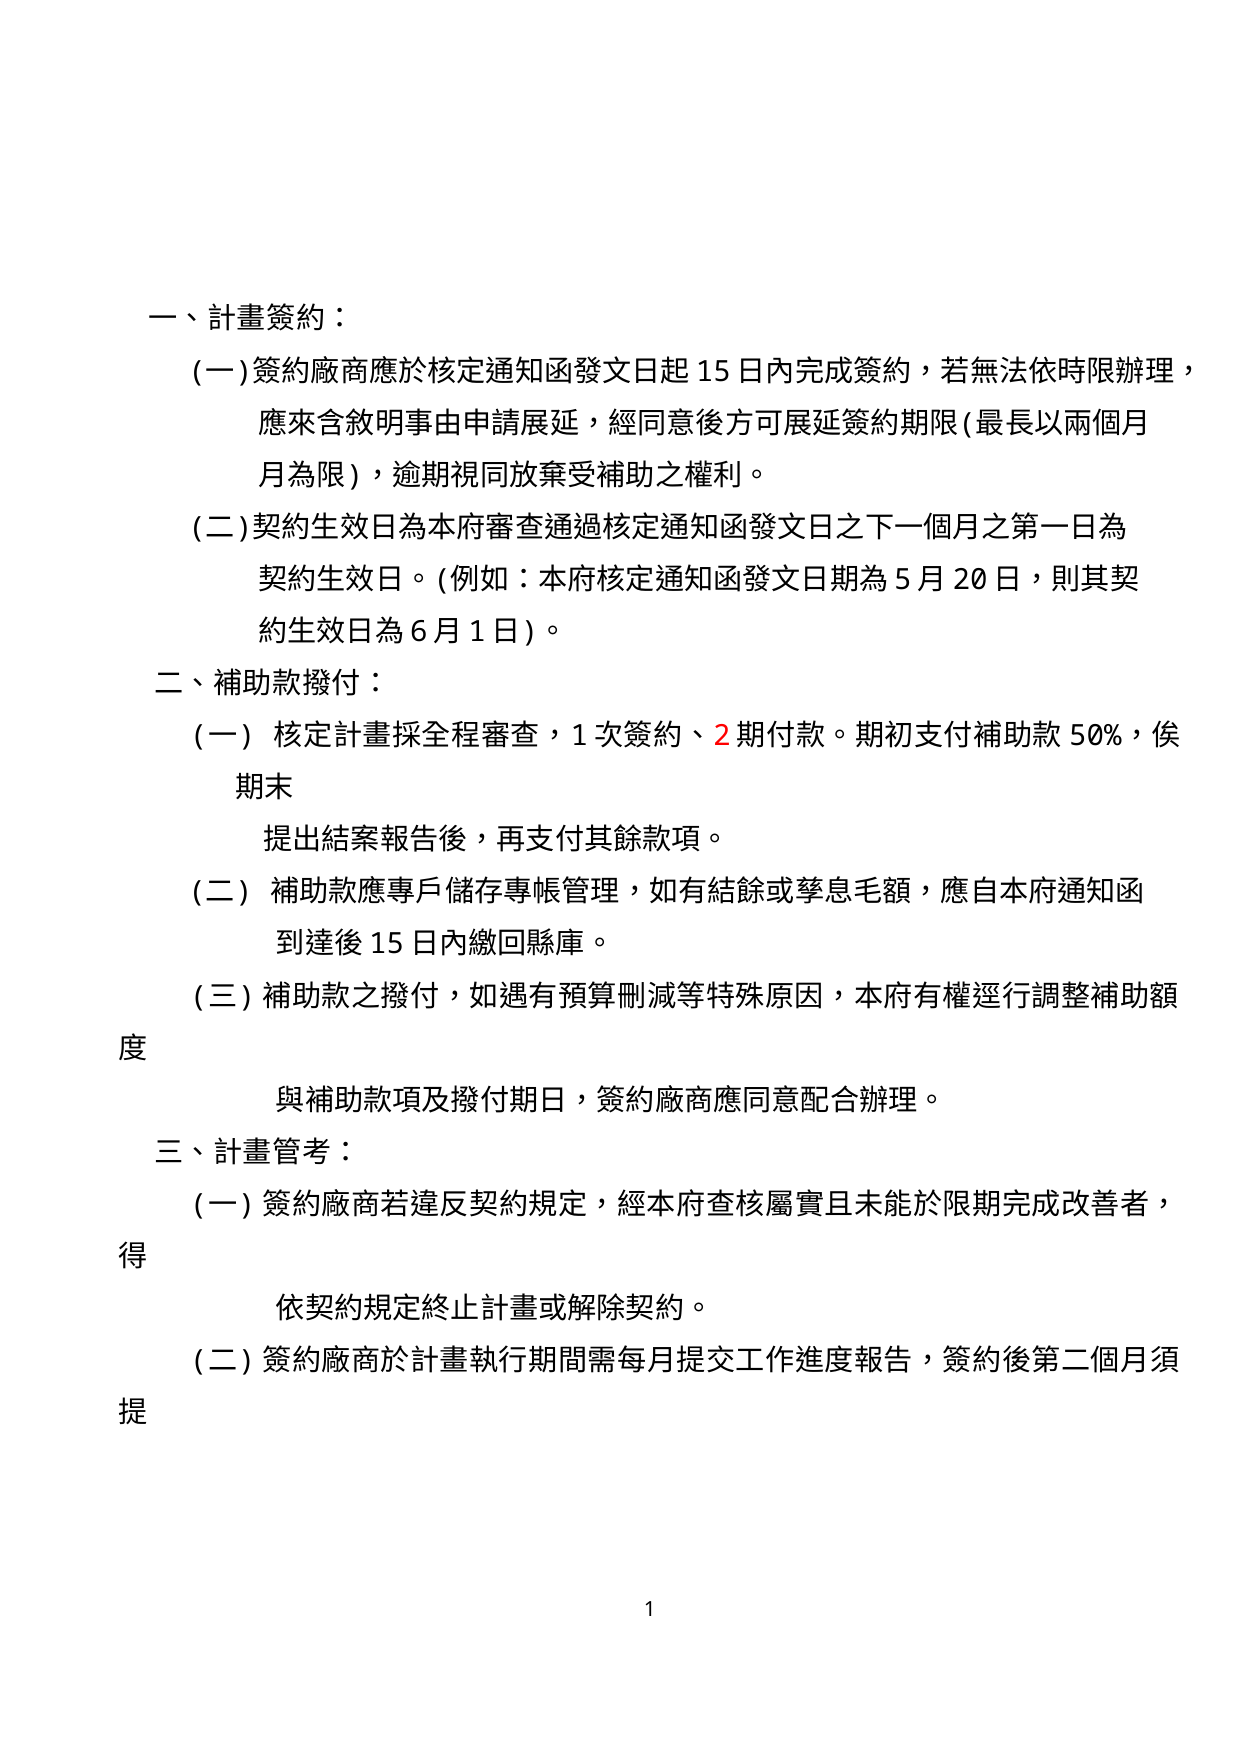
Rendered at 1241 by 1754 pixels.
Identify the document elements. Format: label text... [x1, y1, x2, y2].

text 依契約規定終止計畫或解除契約。 [118, 1277, 1181, 1329]
text 一、計畫簽約： [118, 287, 1181, 339]
text 與補助款項及撥付期日，簽約廠商應同意配合辦理。 [118, 1068, 1181, 1121]
text 應來含敘明事由申請展延，經同意後方可展延簽約期限(最長以兩個月 [118, 391, 1181, 443]
text (三) 補助款之撥付，如遇有預算刪減等特殊原因，本府有權逕行調整補助額度 [118, 964, 1181, 1068]
text (一)簽約廠商應於核定通知函發文日起15日內完成簽約，若無法依時限辦理， [118, 339, 1181, 391]
text 到達後15日內繳回縣庫。 [118, 912, 1181, 964]
text 二、補助款撥付： [118, 652, 1181, 704]
text (二) 簽約廠商於計畫執行期間需每月提交工作進度報告，簽約後第二個月須提 [118, 1329, 1181, 1433]
text 提出結案報告後，再支付其餘款項。 [193, 808, 1181, 860]
text 月為限)，逾期視同放棄受補助之權利。 [118, 443, 1181, 496]
text 三、計畫管考： [118, 1121, 1181, 1173]
text (一) 簽約廠商若違反契約規定，經本府查核屬實且未能於限期完成改善者，得 [118, 1173, 1181, 1277]
text 約生效日為6月1日)。 [118, 600, 1181, 652]
text (二) 補助款應專戶儲存專帳管理，如有結餘或孳息毛額，應自本府通知函 [118, 860, 1181, 912]
text (二)契約生效日為本府審查通過核定通知函發文日之下一個月之第一日為 [118, 496, 1181, 548]
text (一) 核定計畫採全程審查，1次簽約、2期付款。期初支付補助款50%，俟期末 [118, 704, 1181, 808]
text 契約生效日。(例如：本府核定通知函發文日期為5月20日，則其契 [118, 548, 1181, 600]
